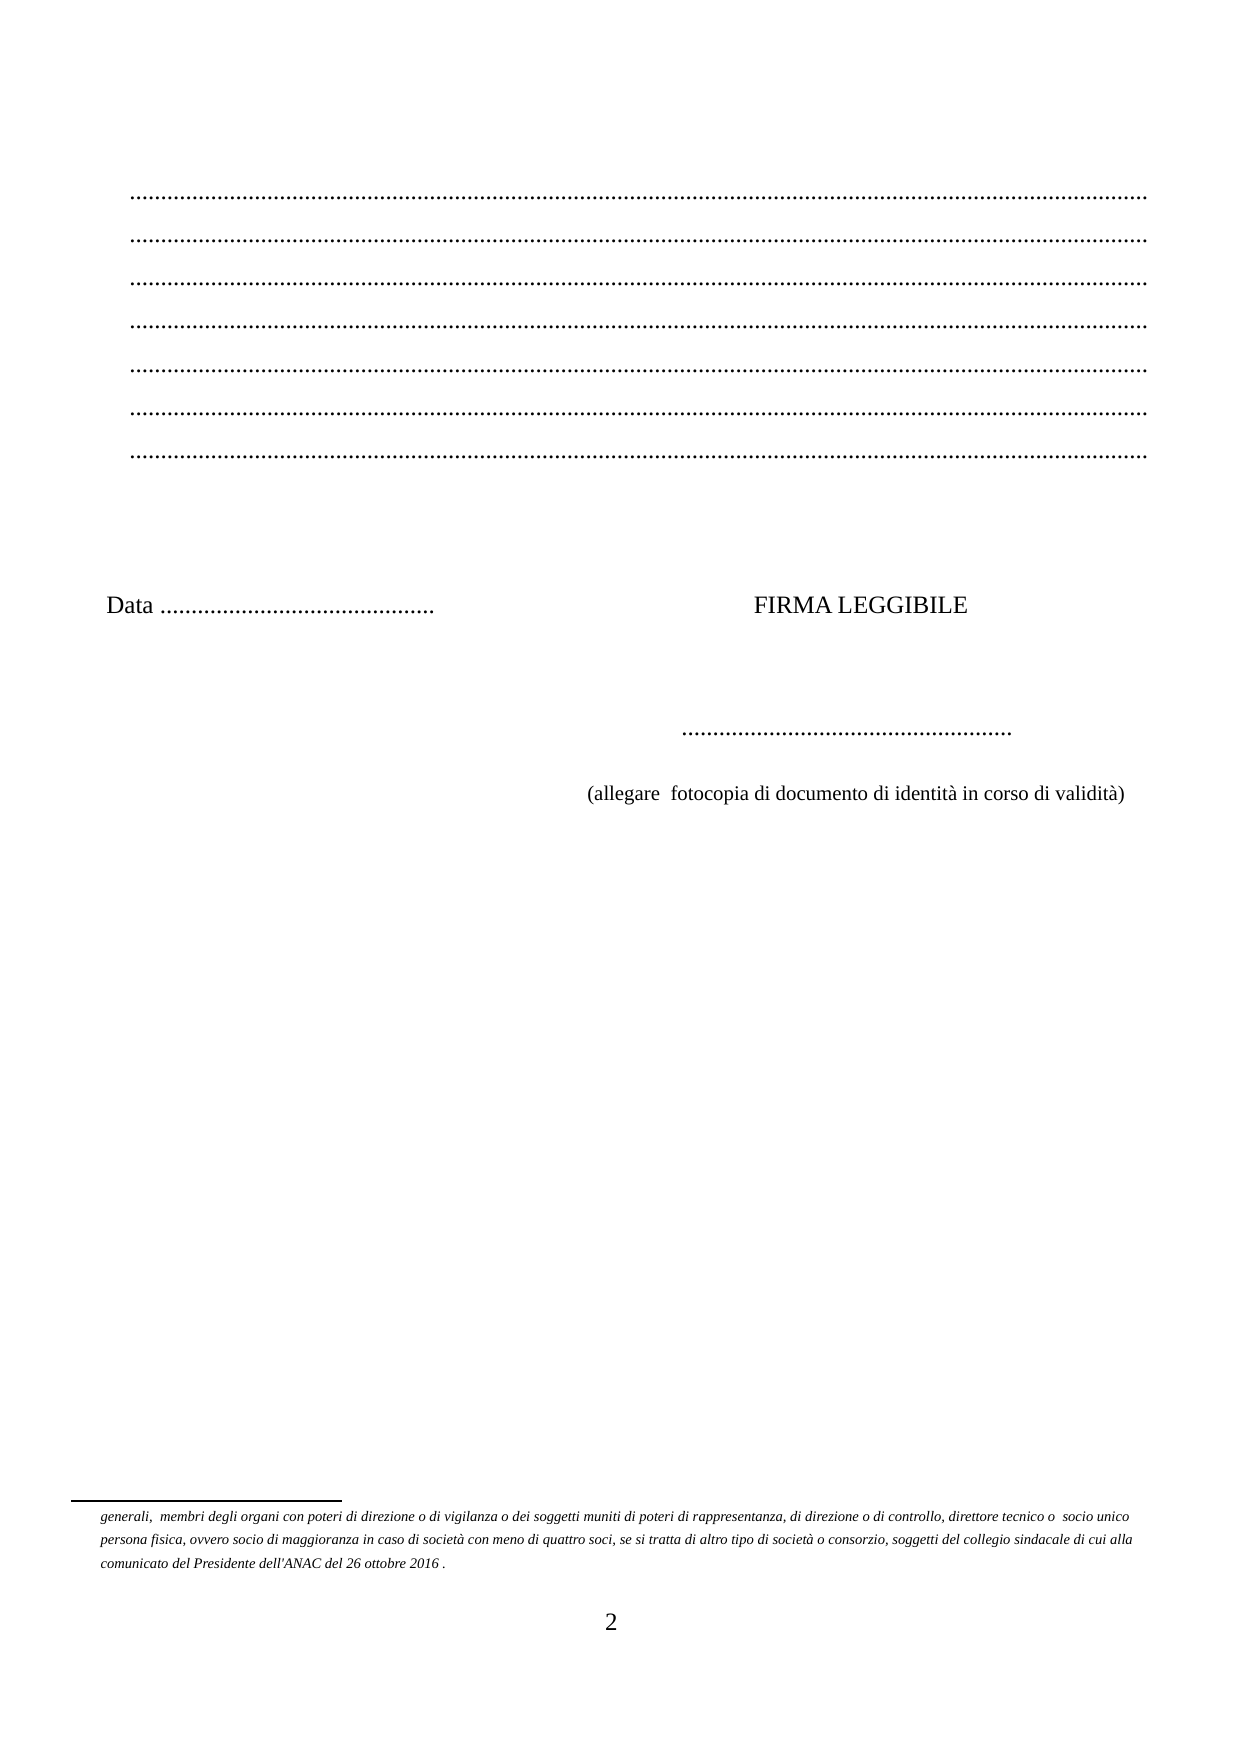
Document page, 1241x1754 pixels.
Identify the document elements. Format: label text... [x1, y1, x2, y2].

list (allegare fotocopia di documento di identità in corso di validità) [71, 781, 1152, 805]
list Data ............................................ FIRMA LEGGIBILE [71, 590, 1152, 619]
text ..................................................................................................................................................................................................................................................................................................................................................................................................................................................................................................................................................................................................................................................................................................................................................................................................................................................................................................................................................................................................................................................................................................................................................................................... [129, 176, 1152, 464]
list ..................................................... [71, 712, 1152, 741]
text generali, membri degli organi con poteri di direzione o di vigilanza o dei soggetti muniti di poteri di rappresentanza, di direzione o di controllo, direttore tecnico o socio unico persona fisica, ovvero socio di maggioranza in caso di società con meno di quattro soci, se si tratta di altro tipo di società o consorzio, soggetti del collegio sindacale di cui alla comunicato del Presidente dell'ANAC del 26 ottobre 2016 . [100, 1507, 1152, 1578]
